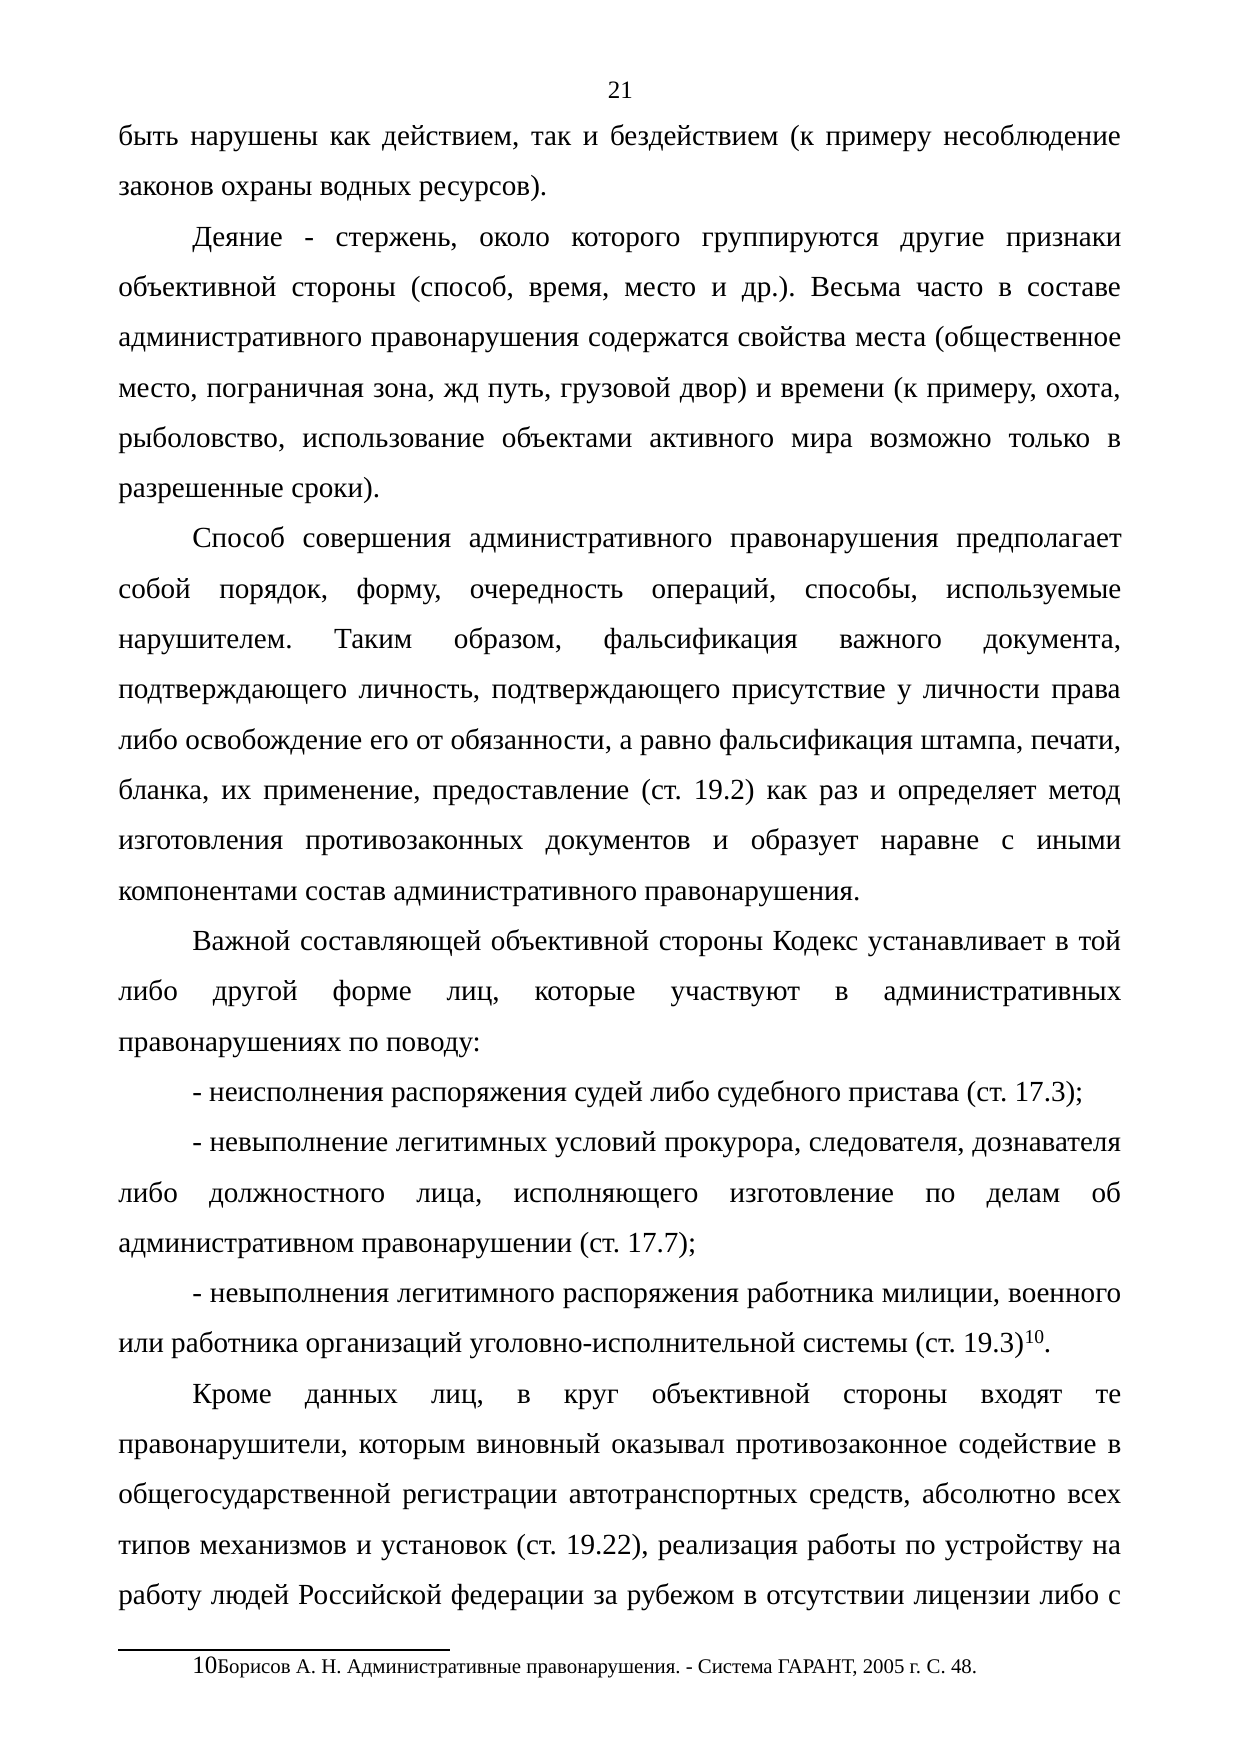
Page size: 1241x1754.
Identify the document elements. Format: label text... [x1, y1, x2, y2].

text Борисов А. Н. Административные правонарушения. - Система ГАРАНТ, 2005 г. C. 48. [118, 1650, 1122, 1679]
text быть нарушены как действием, так и бездействием (к примеру несоблюдение законов охраны водных ресурсов). [118, 118, 1122, 202]
text - невыполнение легитимных условий прокурора, следователя, дознавателя либо должностного лица, исполняющего изготовление по делам об административном правонарушении (ст. 17.7); [118, 1124, 1122, 1258]
text Деяние - стержень, около которого группируются другие признаки объективной стороны (способ, время, место и др.). Весьма часто в составе административного правонарушения содержатся свойства места (общественное место, пограничная зона, жд путь, грузовой двор) и времени (к примеру, охота, рыболовство, использование объектами активного мира возможно только в разрешенные сроки). [118, 219, 1122, 504]
text - невыполнения легитимного распоряжения работника милиции, военного или работника организаций уголовно-исполнительной системы (ст. 19.3). [118, 1275, 1122, 1359]
text Кроме данных лиц, в круг объективной стороны входят те правонарушители, которым виновный оказывал противозаконное содействие в общегосударственной регистрации автотранспортных средств, абсолютно всех типов механизмов и установок (ст. 19.22), реализация работы по устройству на работу людей Российской федерации за рубежом в отсутствии лицензии либо с [118, 1376, 1122, 1611]
text Способ совершения административного правонарушения предполагает собой порядок, форму, очередность операций, способы, используемые нарушителем. Таким образом, фальсификация важного документа, подтверждающего личность, подтверждающего присутствие у личности права либо освобождение его от обязанности, а равно фальсификация штампа, печати, бланка, их применение, предоставление (ст. 19.2) как раз и определяет метод изготовления противозаконных документов и образует наравне с иными компонентами состав административного правонарушения. [118, 521, 1122, 906]
text - неисполнения распоряжения судей либо судебного пристава (ст. 17.3); [118, 1074, 1122, 1108]
text Важной составляющей объективной стороны Кодекс устанавливает в той либо другой форме лиц, которые участвуют в административных правонарушениях по поводу: [118, 923, 1122, 1057]
